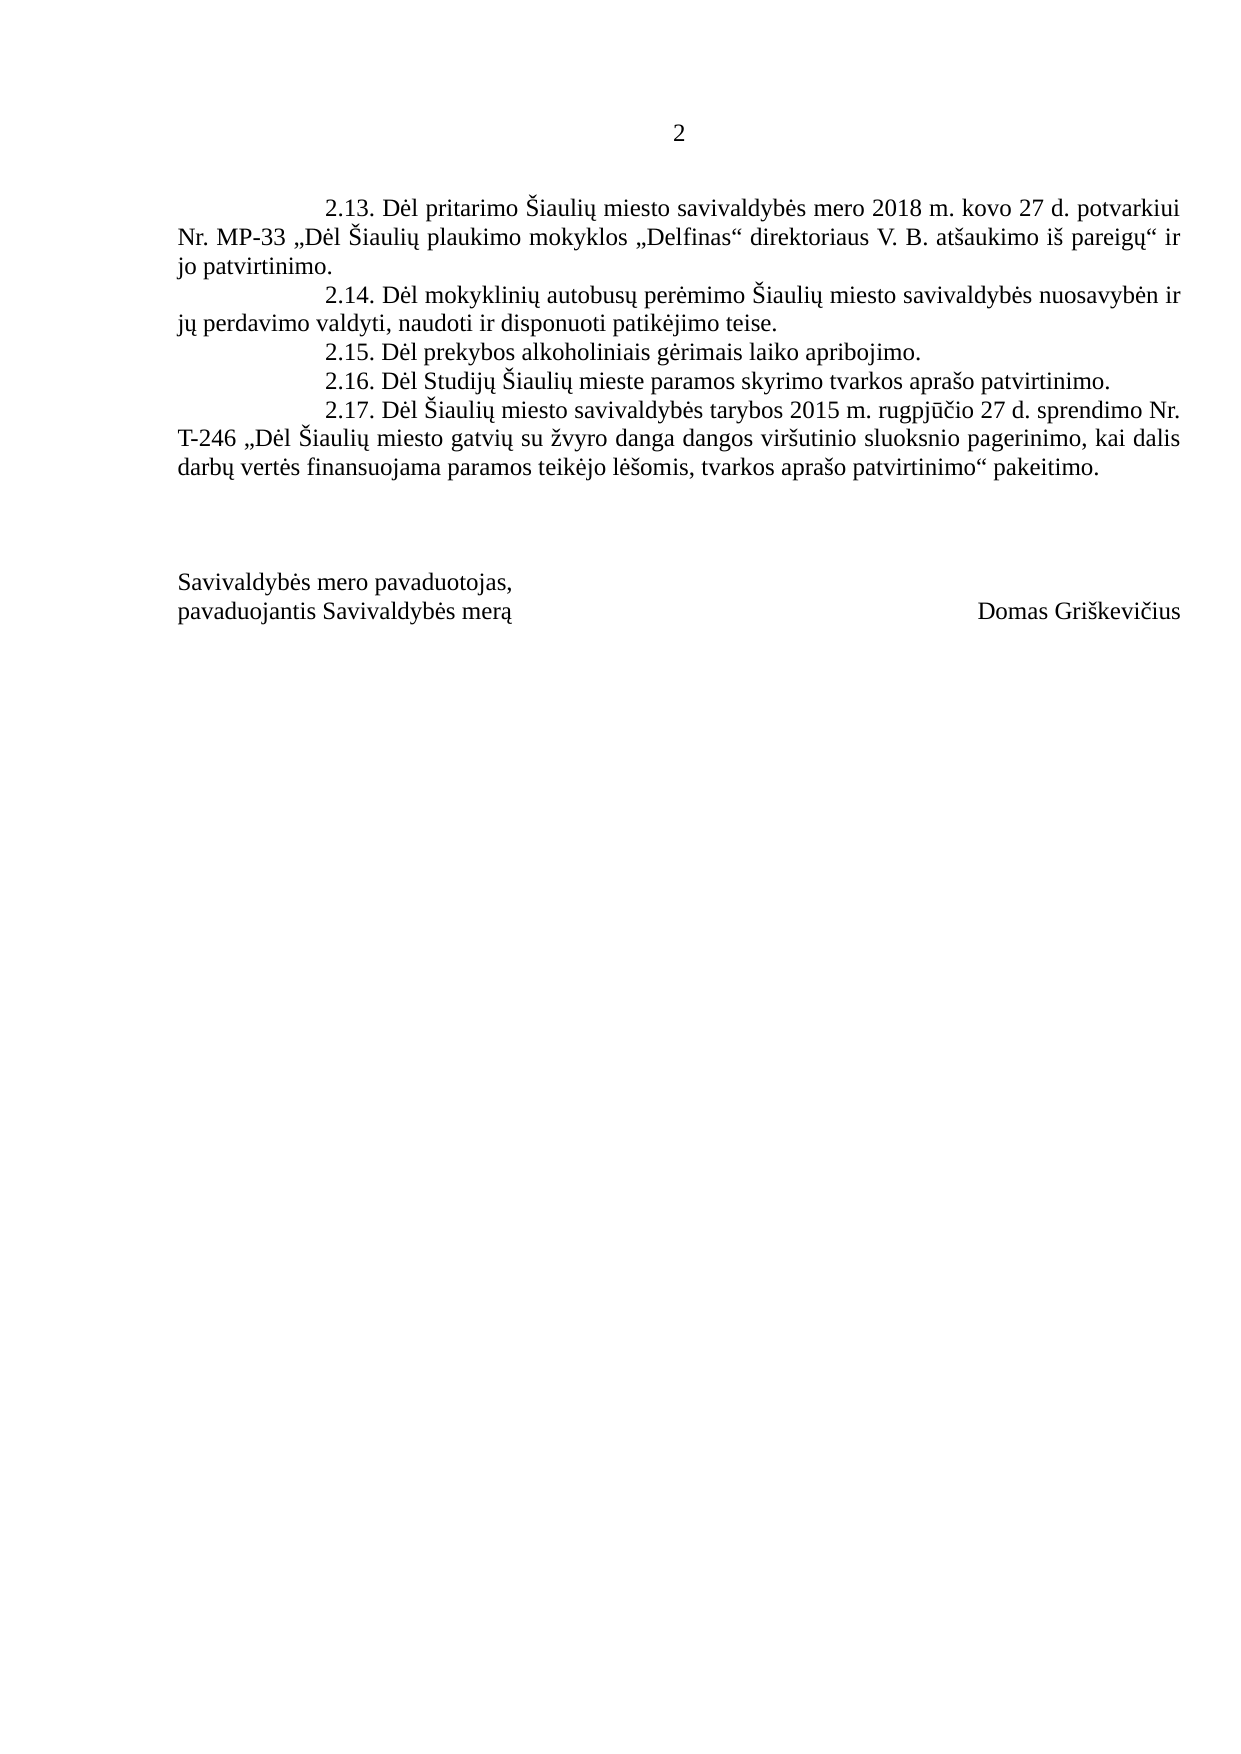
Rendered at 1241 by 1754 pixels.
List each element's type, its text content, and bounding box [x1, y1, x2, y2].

text 2.17. Dėl Šiaulių miesto savivaldybės tarybos 2015 m. rugpjūčio 27 d. sprendimo Nr. T-246 „Dėl Šiaulių miesto gatvių su žvyro danga dangos viršutinio sluoksnio pagerinimo, kai dalis darbų vertės finansuojama paramos teikėjo lėšomis, tvarkos aprašo patvirtinimo“ pakeitimo. [177, 395, 1181, 481]
text 2.16. Dėl Studijų Šiaulių mieste paramos skyrimo tvarkos aprašo patvirtinimo. [177, 366, 1181, 395]
text pavaduojantis Savivaldybės merą Domas Griškevičius [177, 596, 1181, 625]
text 2.14. Dėl mokyklinių autobusų perėmimo Šiaulių miesto savivaldybės nuosavybėn ir jų perdavimo valdyti, naudoti ir disponuoti patikėjimo teise. [177, 280, 1181, 337]
text 2.15. Dėl prekybos alkoholiniais gėrimais laiko apribojimo. [177, 337, 1181, 366]
text Savivaldybės mero pavaduotojas, [177, 567, 1181, 596]
text 2.13. Dėl pritarimo Šiaulių miesto savivaldybės mero 2018 m. kovo 27 d. potvarkiui Nr. MP-33 „Dėl Šiaulių plaukimo mokyklos „Delfinas“ direktoriaus V. B. atšaukimo iš pareigų“ ir jo patvirtinimo. [177, 193, 1181, 280]
